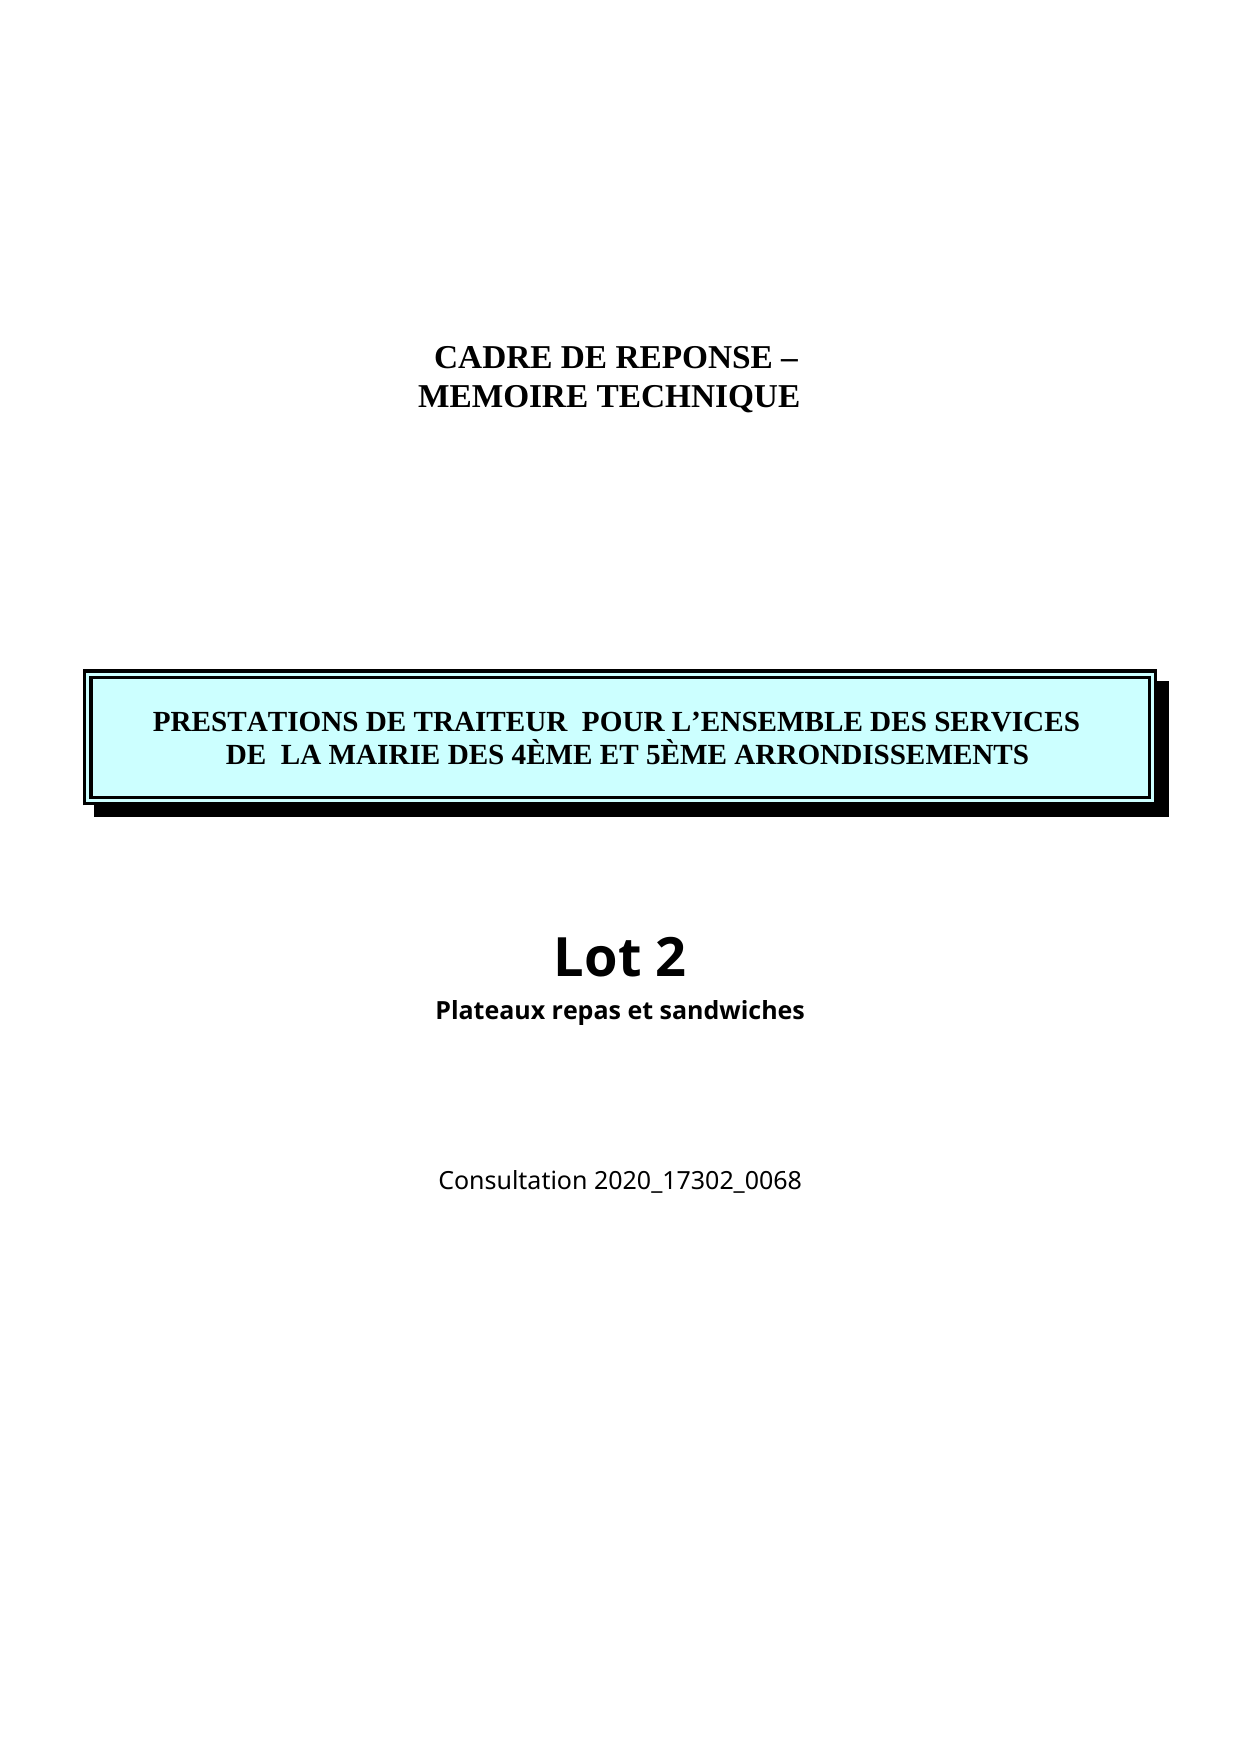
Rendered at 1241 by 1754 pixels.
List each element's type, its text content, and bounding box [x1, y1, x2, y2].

text Plateaux repas et sandwiches [94, 992, 1146, 1027]
text CADRE DE REPONSE – [94, 338, 1146, 376]
text MEMOIRE TECHNIQUE [94, 376, 1146, 414]
text Prestations de traiteur pour L’ENSEMBLE DES SERVICES [86, 673, 1154, 703]
text Lot 2 [94, 919, 1146, 992]
text DE la mairie DES 4ème et 5ème arrondissements [86, 703, 1154, 802]
text Prestations de traiteur pour L’ENSEMBLE DES SERVICES [93, 679, 1148, 703]
text Consultation 2020_17302_0068 [94, 1163, 1146, 1197]
